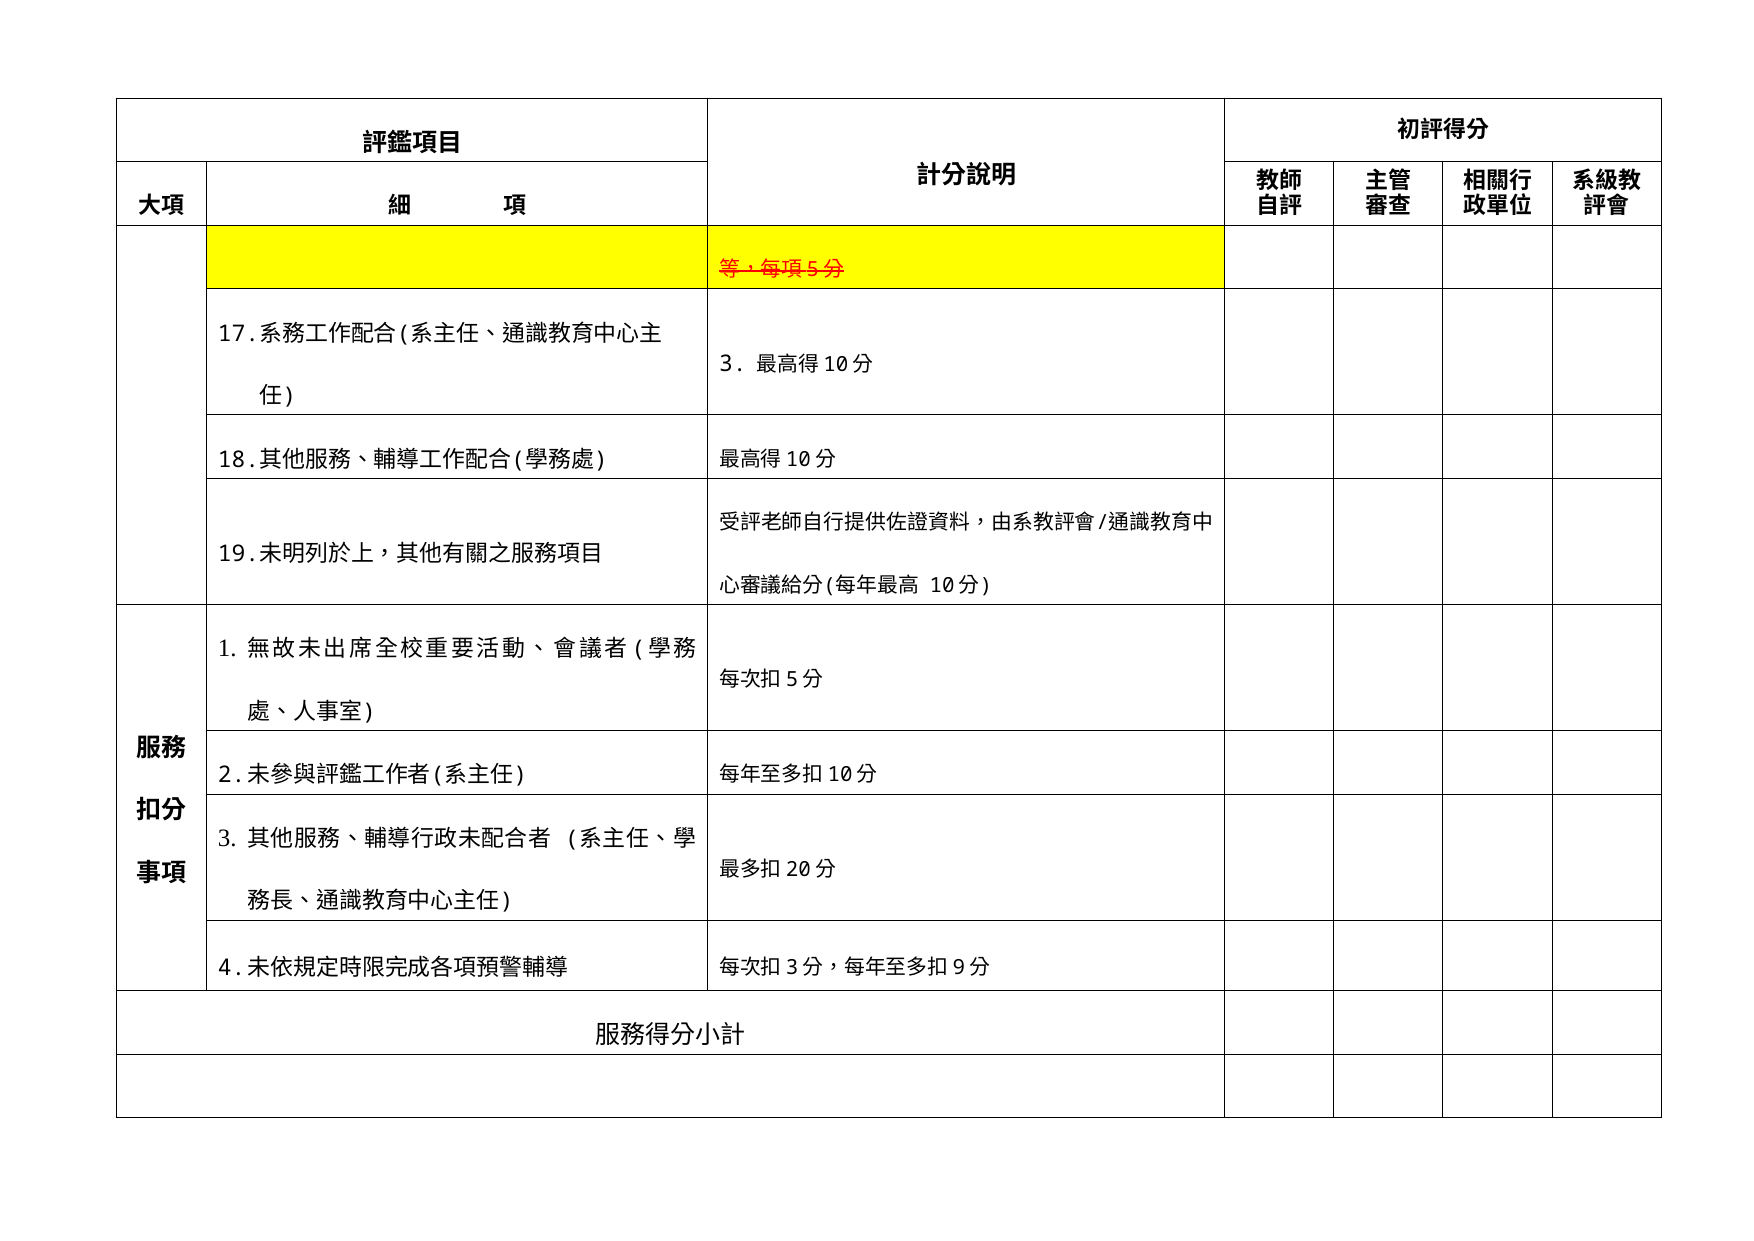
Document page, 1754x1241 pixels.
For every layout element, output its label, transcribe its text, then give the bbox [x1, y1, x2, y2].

table_cell [1334, 731, 1442, 793]
table_cell [1553, 731, 1661, 793]
table_cell 細 項 [207, 162, 707, 225]
table_cell [1443, 1055, 1552, 1117]
table_cell [117, 226, 206, 604]
table_header 評鑑項目 [117, 99, 707, 161]
table_cell [1334, 479, 1442, 604]
table_cell [1553, 605, 1661, 730]
table_cell [1443, 605, 1552, 730]
table_cell 等，每項5分 [708, 226, 1224, 288]
table_cell [1225, 795, 1333, 919]
table_cell 每年至多扣10分 [708, 731, 1224, 793]
table_cell 每次扣5分 [708, 605, 1224, 730]
table_cell 主管 審查 [1334, 162, 1442, 225]
table_cell [1334, 605, 1442, 730]
table_cell [1553, 289, 1661, 414]
table_cell 無故未出席全校重要活動、會議者(學務處、人事室) [207, 605, 707, 730]
table_cell [117, 1055, 1224, 1117]
table_cell 教師 自評 [1225, 162, 1333, 225]
table_cell 相關行政單位 [1443, 162, 1552, 225]
table_cell [1443, 226, 1552, 288]
table_cell 大項 [117, 162, 206, 225]
table_cell 受評老師自行提供佐證資料，由系教評會/通識教育中心審議給分(每年最高 10分) [708, 479, 1224, 604]
table_cell 未依規定時限完成各項預警輔導 [207, 921, 707, 990]
table_cell [1334, 1055, 1442, 1117]
table_cell [1553, 991, 1661, 1053]
table_cell [1334, 991, 1442, 1053]
table_cell [1334, 921, 1442, 990]
table_cell [1553, 795, 1661, 919]
table_cell [1443, 991, 1552, 1053]
table_cell [1225, 226, 1333, 288]
table_cell 最高得10分 [708, 289, 1224, 414]
table_cell [1443, 415, 1552, 478]
table_cell [1334, 226, 1442, 288]
table_cell 服務得分小計 [117, 991, 1224, 1053]
table_cell [1443, 479, 1552, 604]
table_cell 未明列於上，其他有關之服務項目 [207, 479, 707, 604]
table_cell [1225, 415, 1333, 478]
table_cell 系級教評會 [1553, 162, 1661, 225]
table_cell [1334, 415, 1442, 478]
table_cell 未參與評鑑工作者(系主任) [207, 731, 707, 793]
table_cell [1553, 1055, 1661, 1117]
table_cell 服務 扣分 事項 [117, 605, 206, 990]
table_cell 系務工作配合(系主任、通識教育中心主任) [207, 289, 707, 414]
table_header 初評得分 [1225, 99, 1661, 161]
table_cell [1334, 289, 1442, 414]
table_cell [1553, 415, 1661, 478]
table_cell [1225, 289, 1333, 414]
table_cell [1553, 479, 1661, 604]
table_cell [1225, 605, 1333, 730]
table_cell [1443, 289, 1552, 414]
table_cell [1225, 1055, 1333, 1117]
table_cell 最高得10分 [708, 415, 1224, 478]
table_cell [1225, 479, 1333, 604]
table_cell [1443, 921, 1552, 990]
table_cell 其他服務、輔導行政未配合者 (系主任、學務長、通識教育中心主任) [207, 795, 707, 919]
table_cell [1225, 731, 1333, 793]
table_cell [207, 226, 707, 288]
table_cell [1443, 731, 1552, 793]
table_cell 最多扣20分 [708, 795, 1224, 919]
table_cell [1225, 991, 1333, 1053]
table_cell [1334, 795, 1442, 919]
table_cell [1553, 226, 1661, 288]
table_cell 每次扣3分，每年至多扣9分 [708, 921, 1224, 990]
table_cell 其他服務、輔導工作配合(學務處) [207, 415, 707, 478]
table_cell [1443, 795, 1552, 919]
table_cell [1225, 921, 1333, 990]
table_cell [1553, 921, 1661, 990]
table_header 計分說明 [708, 99, 1224, 225]
